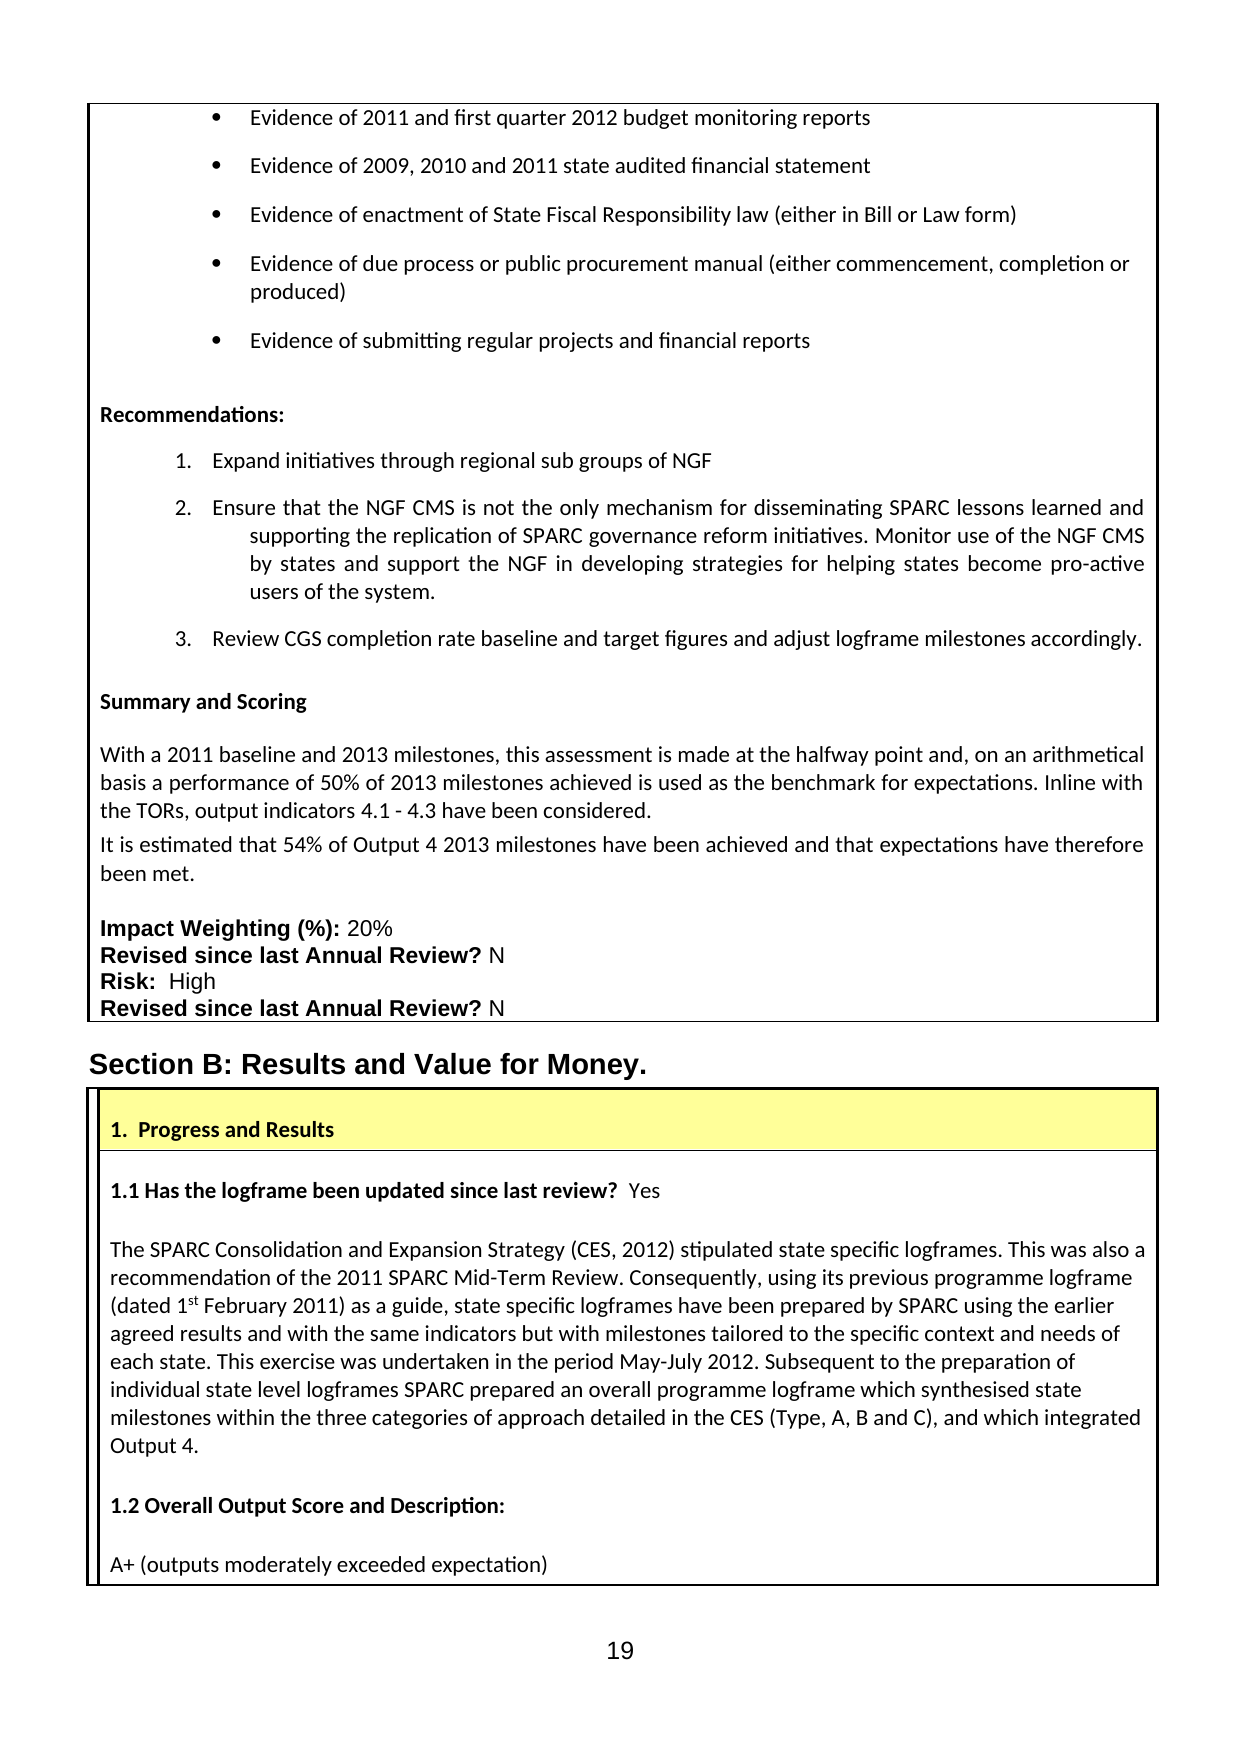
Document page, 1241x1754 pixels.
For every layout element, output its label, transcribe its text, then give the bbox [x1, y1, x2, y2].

table_header 1. Progress and Results [100, 1090, 1156, 1149]
table_header [89, 1089, 97, 1584]
subtitle Section B: Results and Value for Money. [89, 1047, 1152, 1081]
table_cell Progress against expected results: Indicator 4.1: Effectiveness of National mechanisms for improving state governance. Indicator 4.2: Responsiveness and success of State Governments to National initiatives to improve state performance. Indicator 4.3: State governments have a mechanism for accessing and sharing lessons through appropriate Federal organisations Findings from field visit of potential general application NGF remains an interesting mechanism for dissemination of policies, despite the danger that the Forum could on occasion pursue policy positions that are primarily in the self-interest of Executive Governors. (Note the current debate on the redrafting of the Constitution with a proposal to finance LGAS directly through a national budgetary vote; a move that the NGF opposes since it will diminish the powers of governors to determine levels of funding for the LGAs in their state). Given these tendencies, SPARC will need to be watchful for the political dimensions to what may seem purely technical reforms. Centralizing power in state administrations at the expense of LGAs would mean compromising the deepening of democratic governance. There is no evidence of this occurring but it is an issue worth being alert to. The geo-political, zonal sub groups of the NGF offer another avenue for policy dissemination that SPARC has used profitably in the South West. Given the trend towards regionalization in the country, these informal groupings may become useful media for promoting ideas on reform in the particularly in North West (where 5 out of 7 are SPARC states) and South East (2 out of 5) The development and expansion of the MDG-CGS is a significant achievement, reinforcing PFM reforms at state level i.e. through the use of PFM-focused conditions. The CGS tries to achieve the MDGs in Nigeria through Transparent and Results-based Public Expenditure Management. As part of the evaluation criteria, CGS looks at the Evidence of Institutional Capacity to account for CGS fund. For instance the criteria ask for: Evidence of a Budgetary classification system capable of tracking poverty Evidence of 2011 and first quarter 2012 budget monitoring reports Evidence of 2009, 2010 and 2011 state audited financial statement Evidence of enactment of State Fiscal Responsibility law (either in Bill or Law form) Evidence of due process or public procurement manual (either commencement, completion or produced) Evidence of submitting regular projects and financial reports Recommendations: Expand initiatives through regional sub groups of NGF Ensure that the NGF CMS is not the only mechanism for disseminating SPARC lessons learned and supporting the replication of SPARC governance reform initiatives. Monitor use of the NGF CMS by states and support the NGF in developing strategies for helping states become pro-active users of the system. Review CGS completion rate baseline and target figures and adjust logframe milestones accordingly. Summary and Scoring With a 2011 baseline and 2013 milestones, this assessment is made at the halfway point and, on an arithmetical basis a performance of 50% of 2013 milestones achieved is used as the benchmark for expectations. Inline with the TORs, output indicators 4.1 - 4.3 have been considered. It is estimated that 54% of Output 4 2013 milestones have been achieved and that expectations have therefore been met. Impact Weighting (%): 20% Revised since last Annual Review? N Risk: High Revised since last Annual Review? N [90, 104, 1156, 1021]
table_cell 1.1 Has the logframe been updated since last review? Yes The SPARC Consolidation and Expansion Strategy (CES, 2012) stipulated state specific logframes. This was also a recommendation of the 2011 SPARC Mid-Term Review. Consequently, using its previous programme logframe (dated 1st February 2011) as a guide, state specific logframes have been prepared by SPARC using the earlier agreed results and with the same indicators but with milestones tailored to the specific context and needs of each state. This exercise was undertaken in the period May-July 2012. Subsequent to the preparation of individual state level logframes SPARC prepared an overall programme logframe which synthesised state milestones within the three categories of approach detailed in the CES (Type, A, B and C), and which integrated Output 4. 1.2 Overall Output Score and Description: A+ (outputs moderately exceeded expectation) [100, 1151, 1156, 1584]
